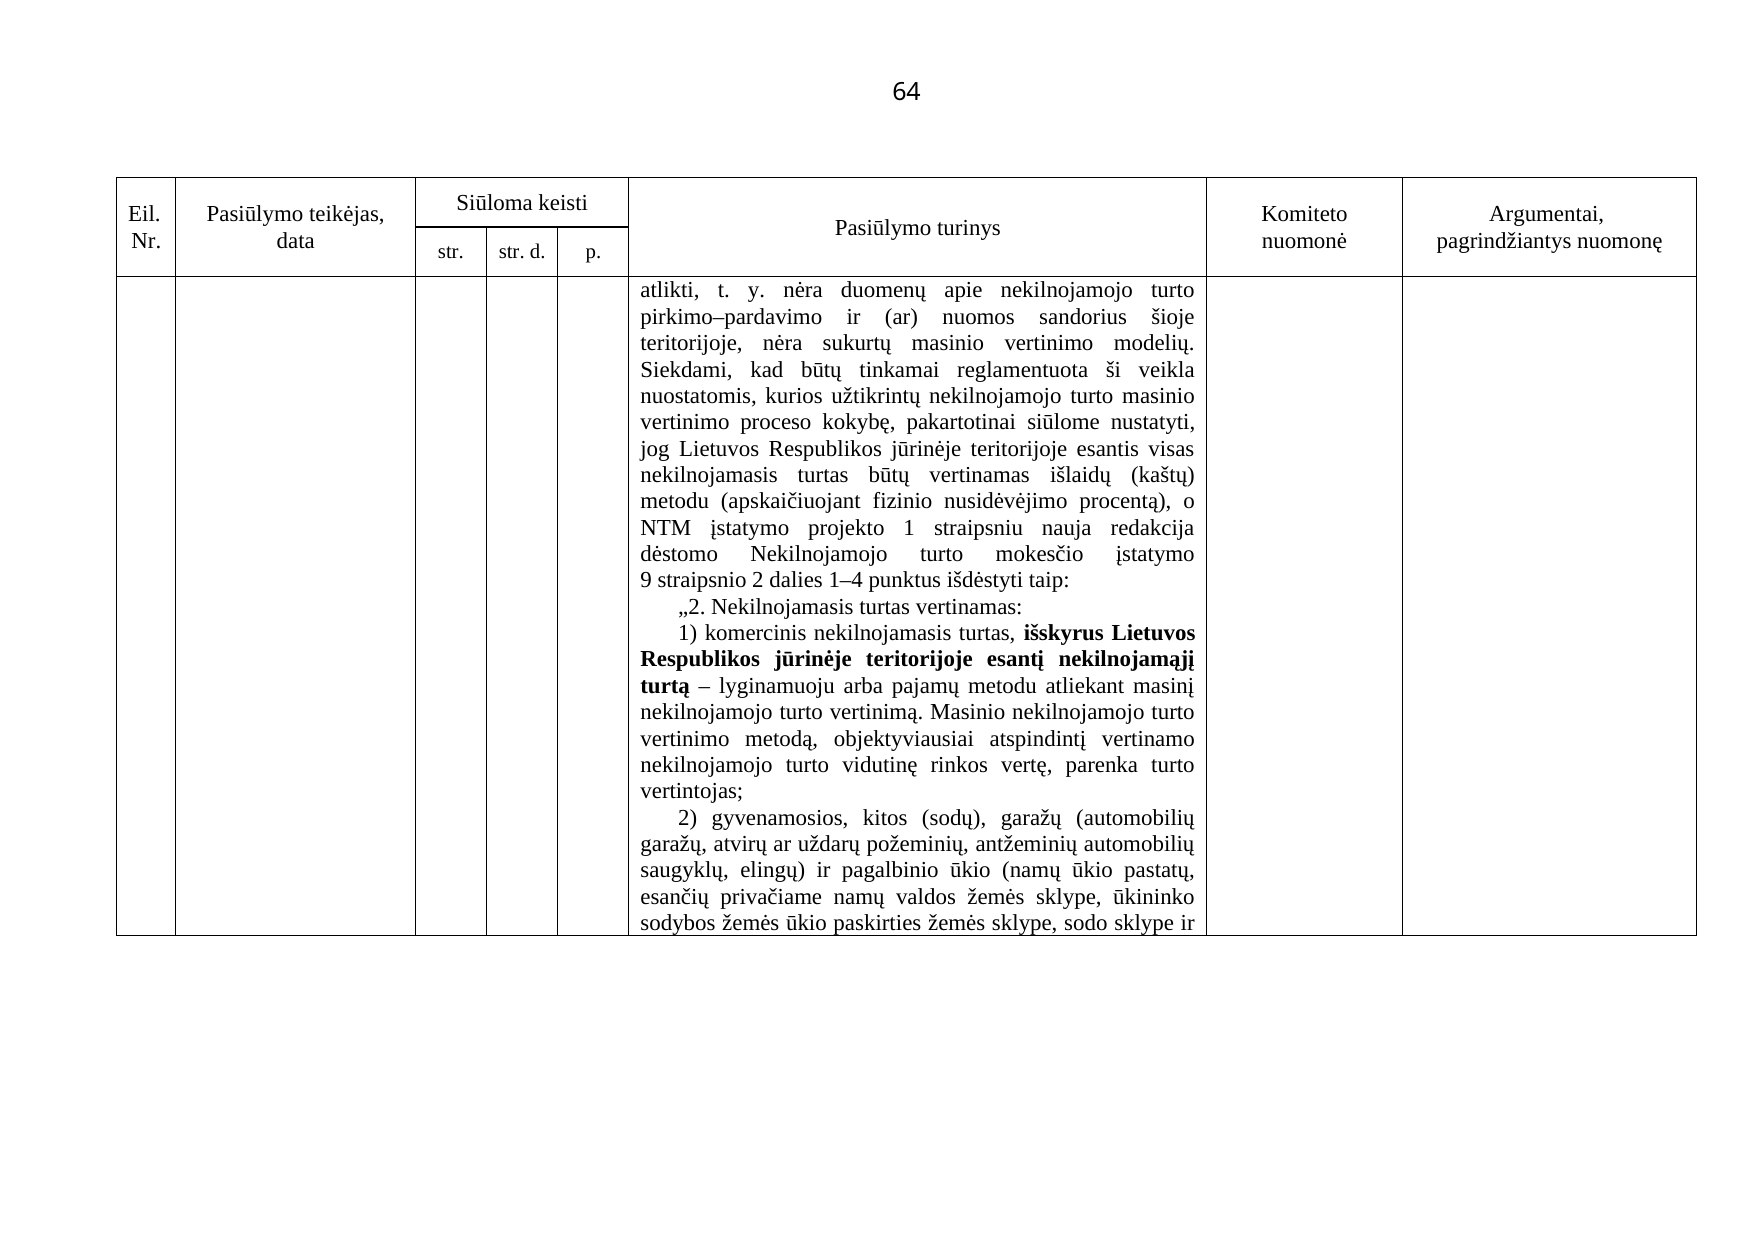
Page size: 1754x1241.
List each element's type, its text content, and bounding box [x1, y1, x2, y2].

table_cell p. [558, 228, 628, 276]
table_header Komiteto nuomonė [1207, 178, 1402, 276]
table_header Pasiūlymo turinys [629, 178, 1206, 276]
table_cell [1403, 277, 1696, 935]
table_header Siūloma keisti [416, 178, 628, 226]
table_cell str. d. [487, 228, 557, 276]
table_header Argumentai, pagrindžiantys nuomonę [1403, 178, 1696, 276]
table_cell [1207, 277, 1402, 935]
table_cell atlikti, t. y. nėra duomenų apie nekilnojamojo turto pirkimo–pardavimo ir (ar) nuomos sandorius šioje teritorijoje, nėra sukurtų masinio vertinimo modelių. Siekdami, kad būtų tinkamai reglamentuota ši veikla nuostatomis, kurios užtikrintų nekilnojamojo turto masinio vertinimo proceso kokybę, pakartotinai siūlome nustatyti, jog Lietuvos Respublikos jūrinėje teritorijoje esantis visas nekilnojamasis turtas būtų vertinamas išlaidų (kaštų) metodu (apskaičiuojant fizinio nusidėvėjimo procentą), o NTM įstatymo projekto 1 straipsniu nauja redakcija dėstomo Nekilnojamojo turto mokesčio įstatymo 9 straipsnio 2 dalies 1–4 punktus išdėstyti taip: „2. Nekilnojamasis turtas vertinamas: 1) komercinis nekilnojamasis turtas, išskyrus Lietuvos Respublikos jūrinėje teritorijoje esantį nekilnojamąjį turtą – lyginamuoju arba pajamų metodu atliekant masinį nekilnojamojo turto vertinimą. Masinio nekilnojamojo turto vertinimo metodą, objektyviausiai atspindintį vertinamo nekilnojamojo turto vidutinę rinkos vertę, parenka turto vertintojas; 2) gyvenamosios, kitos (sodų), garažų (automobilių garažų, atvirų ar uždarų požeminių, antžeminių automobilių saugyklų, elingų) ir pagalbinio ūkio (namų ūkio pastatų, esančių privačiame namų valdos žemės sklype, ūkininko sodybos žemės ūkio paskirties žemės sklype, sodo sklype ir [629, 277, 1206, 935]
table_cell [176, 277, 415, 935]
table_cell str. [416, 228, 486, 276]
table_header Pasiūlymo teikėjas, data [176, 178, 415, 276]
table_header Eil. Nr. [117, 178, 175, 276]
table_cell [487, 277, 557, 935]
table_cell [558, 277, 628, 935]
table_cell [117, 277, 175, 935]
table_cell [416, 277, 486, 935]
